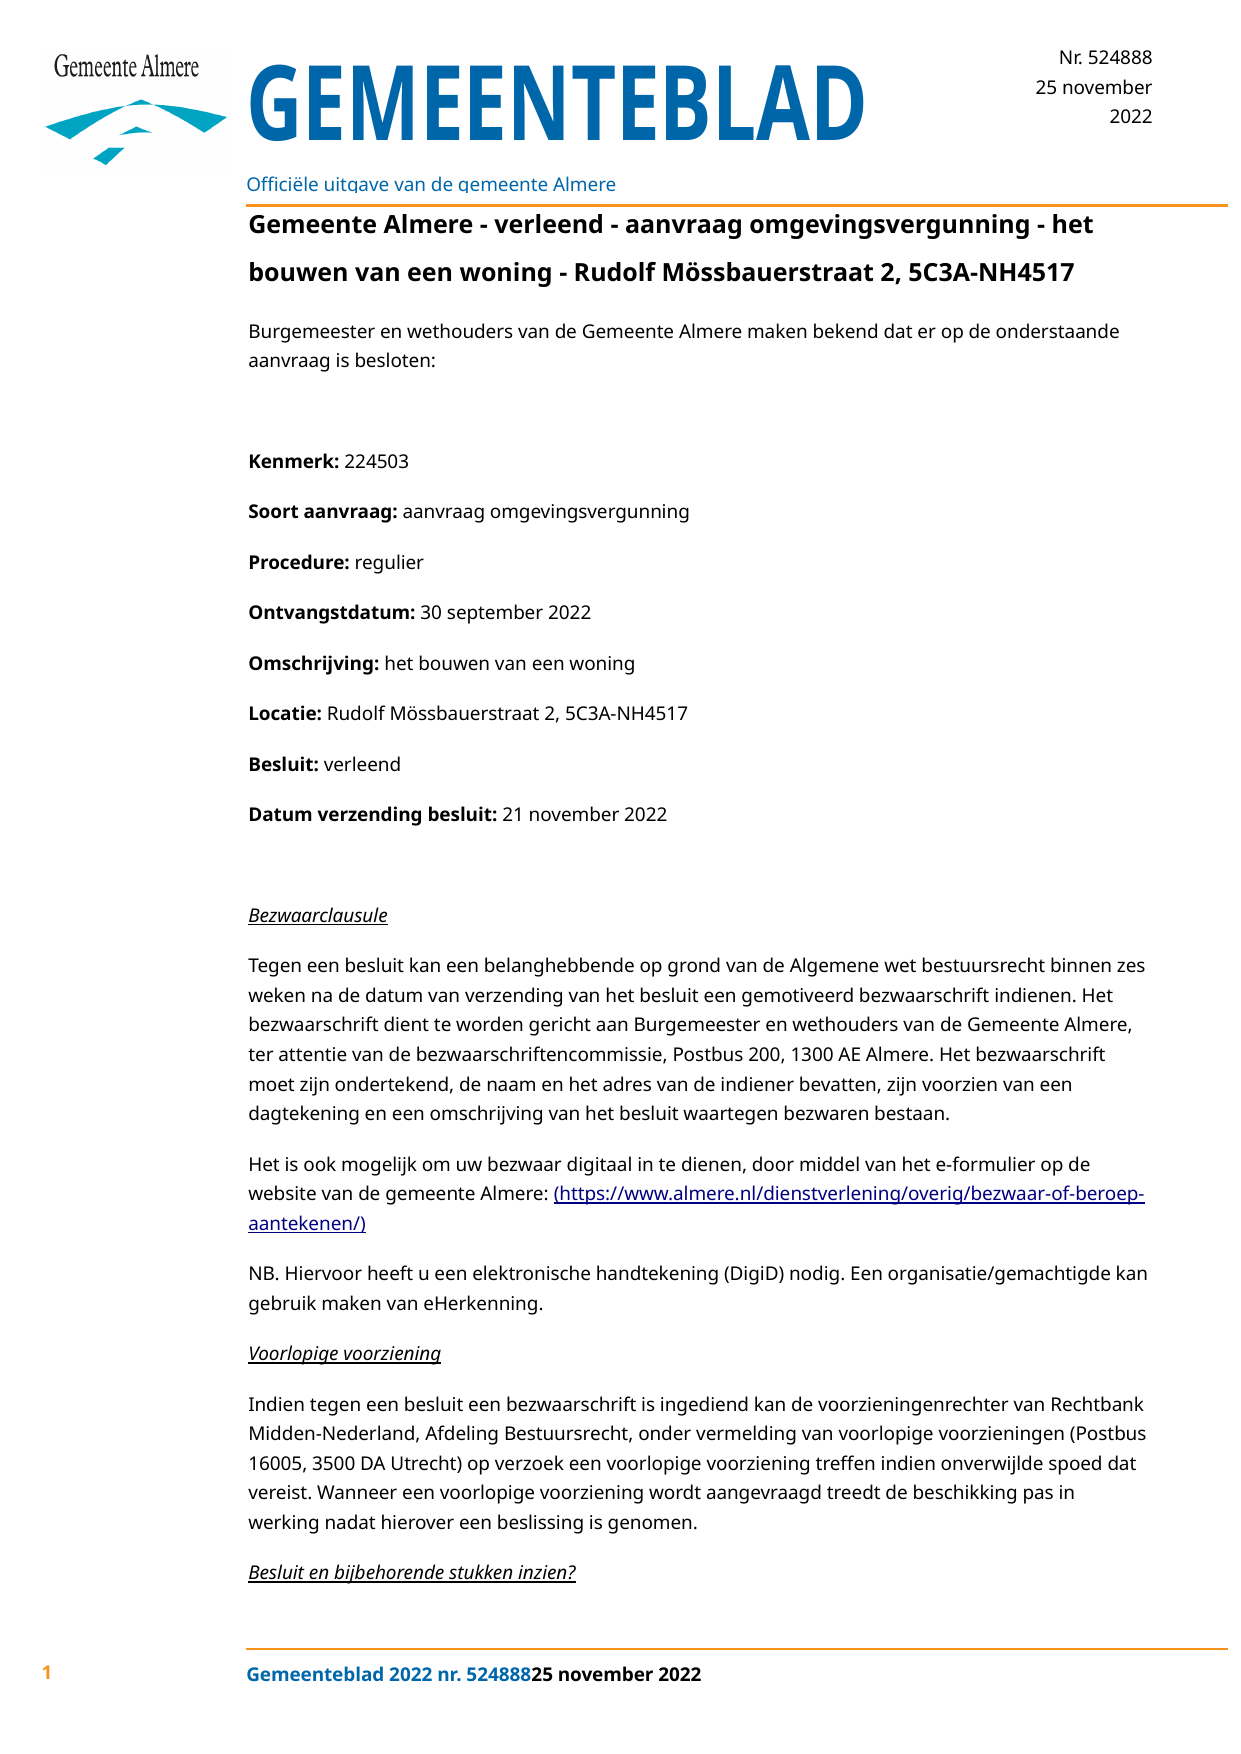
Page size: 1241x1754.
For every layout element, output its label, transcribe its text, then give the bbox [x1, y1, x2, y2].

text Kenmerk: 224503 [248, 448, 1152, 474]
text Burgemeester en wethouders van de Gemeente Almere maken bekend dat er op de onderstaande aanvraag is besloten: [248, 318, 1152, 373]
text NB. Hiervoor heeft u een elektronische handtekening (DigiD) nodig. Een organisatie/gemachtigde kan gebruik maken van eHerkenning. [248, 1260, 1152, 1316]
text Voorlopige voorziening [248, 1340, 1152, 1366]
text Gemeente Almere - verleend - aanvraag omgevingsvergunning - het bouwen van een woning - Rudolf Mössbauerstraat 2, 5C3A-NH4517 [248, 207, 1152, 288]
picture [41, 47, 231, 172]
text Soort aanvraag: aanvraag omgevingsvergunning [248, 499, 1152, 524]
text Locatie: Rudolf Mössbauerstraat 2, 5C3A-NH4517 [248, 700, 1152, 726]
text Procedure: regulier [248, 549, 1152, 575]
text Datum verzending besluit: 21 november 2022 [248, 801, 1152, 827]
text Tegen een besluit kan een belanghebbende op grond van de Algemene wet bestuursrecht binnen zes weken na de datum van verzending van het besluit een gemotiveerd bezwaarschrift indienen. Het bezwaarschrift dient te worden gericht aan Burgemeester en wethouders van de Gemeente Almere, ter attentie van de bezwaarschriftencommissie, Postbus 200, 1300 AE Almere. Het bezwaarschrift moet zijn ondertekend, de naam en het adres van de indiener bevatten, zijn voorzien van een dagtekening en een omschrijving van het besluit waartegen bezwaren bestaan. [248, 952, 1152, 1126]
text Besluit: verleend [248, 751, 1152, 777]
text Bezwaarclausule [248, 902, 1152, 928]
text Omschrijving: het bouwen van een woning [248, 650, 1152, 676]
text Indien tegen een besluit een bezwaarschrift is ingediend kan de voorzieningenrechter van Rechtbank Midden-Nederland, Afdeling Bestuursrecht, onder vermelding van voorlopige voorzieningen (Postbus 16005, 3500 DA Utrecht) op verzoek een voorlopige voorziening treffen indien onverwijlde spoed dat vereist. Wanneer een voorlopige voorziening wordt aangevraagd treedt de beschikking pas in werking nadat hierover een beslissing is genomen. [248, 1391, 1152, 1535]
text Ontvangstdatum: 30 september 2022 [248, 599, 1152, 625]
text Het is ook mogelijk om uw bezwaar digitaal in te dienen, door middel van het e-formulier op de website van de gemeente Almere: (https://www.almere.nl/dienstverlening/overig/bezwaar-of-beroep-aantekenen/) [248, 1151, 1152, 1236]
text Besluit en bijbehorende stukken inzien? [248, 1559, 1152, 1585]
